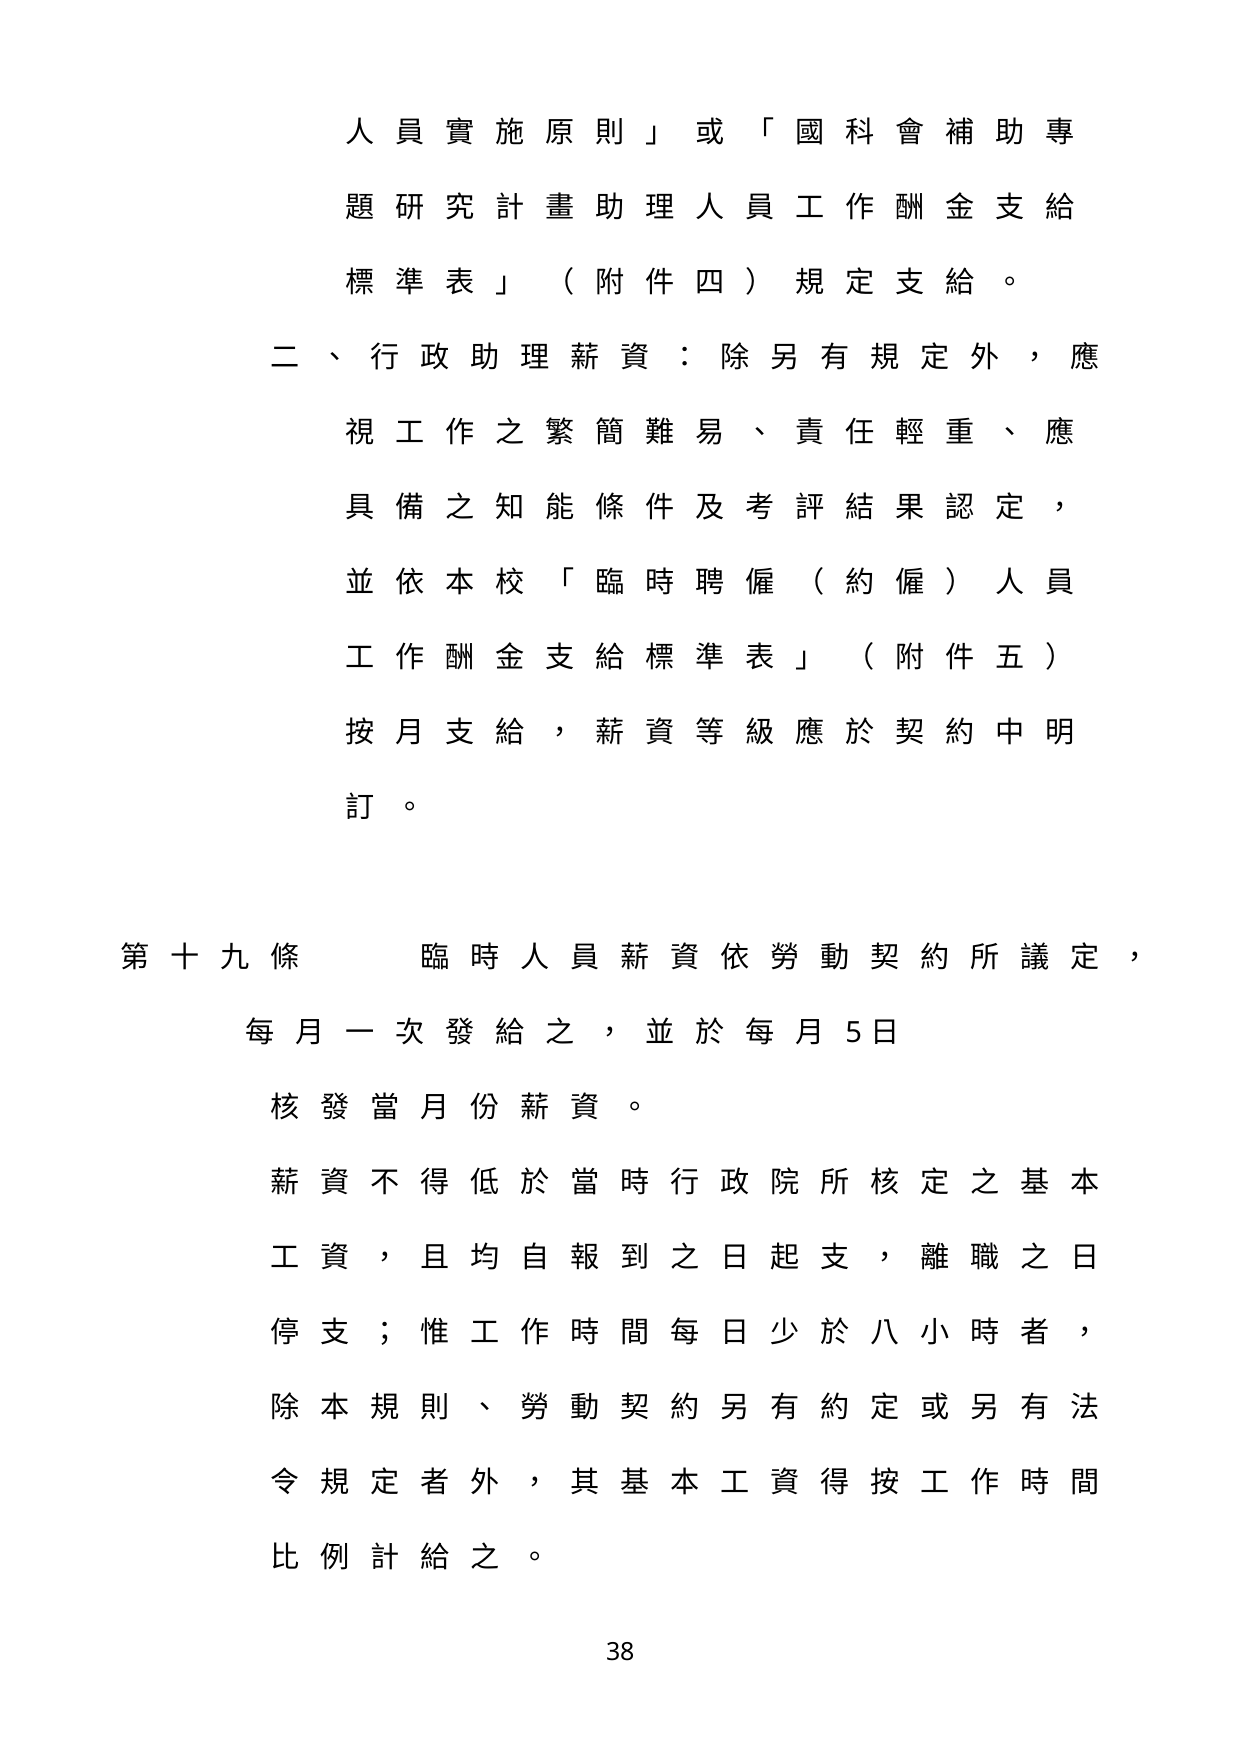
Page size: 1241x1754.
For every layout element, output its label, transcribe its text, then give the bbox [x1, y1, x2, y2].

list 臨時人員薪資依勞動契約所議定，每月一次發給之，並於每月5日 [120, 917, 1120, 1067]
text 薪資不得低於當時行政院所核定之基本工資，且均自報到之日起支，離職之日停支；惟工作時間每日少於八小時者，除本規則、勞動契約另有約定或另有法令規定者外，其基本工資得按工作時間比例計給之。 [270, 1142, 1120, 1592]
text 人員實施原則」或「國科會補助專題研究計畫助理人員工作酬金支給標準表」（附件四）規定支給。 [270, 92, 1120, 317]
text 核發當月份薪資。 [120, 1067, 1120, 1142]
text 二、行政助理薪資：除另有規定外，應視工作之繁簡難易、責任輕重、應具備之知能條件及考評結果認定，並依本校「臨時聘僱（約僱）人員工作酬金支給標準表」（附件五）按月支給，薪資等級應於契約中明訂。 [270, 317, 1120, 842]
